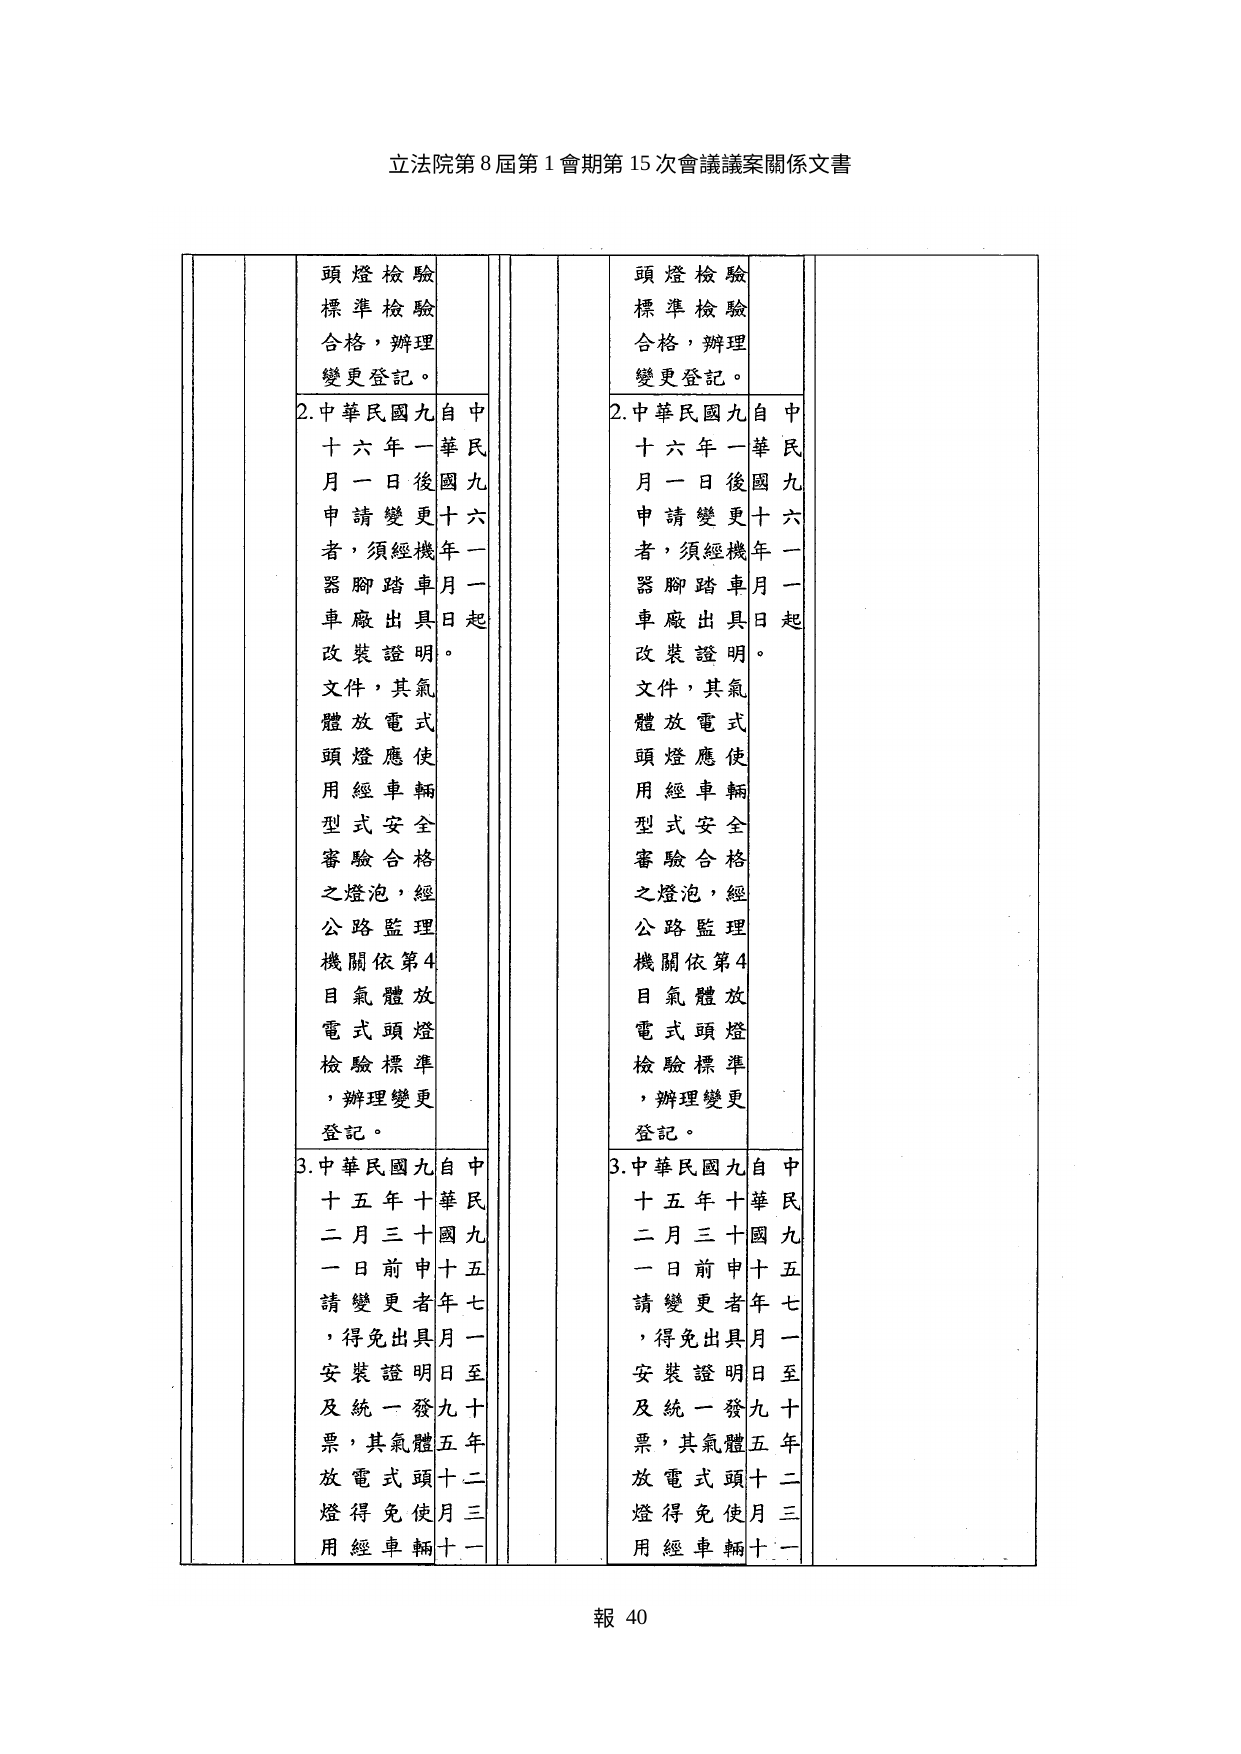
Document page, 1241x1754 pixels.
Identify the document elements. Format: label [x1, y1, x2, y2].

picture [147, 206, 1077, 1606]
